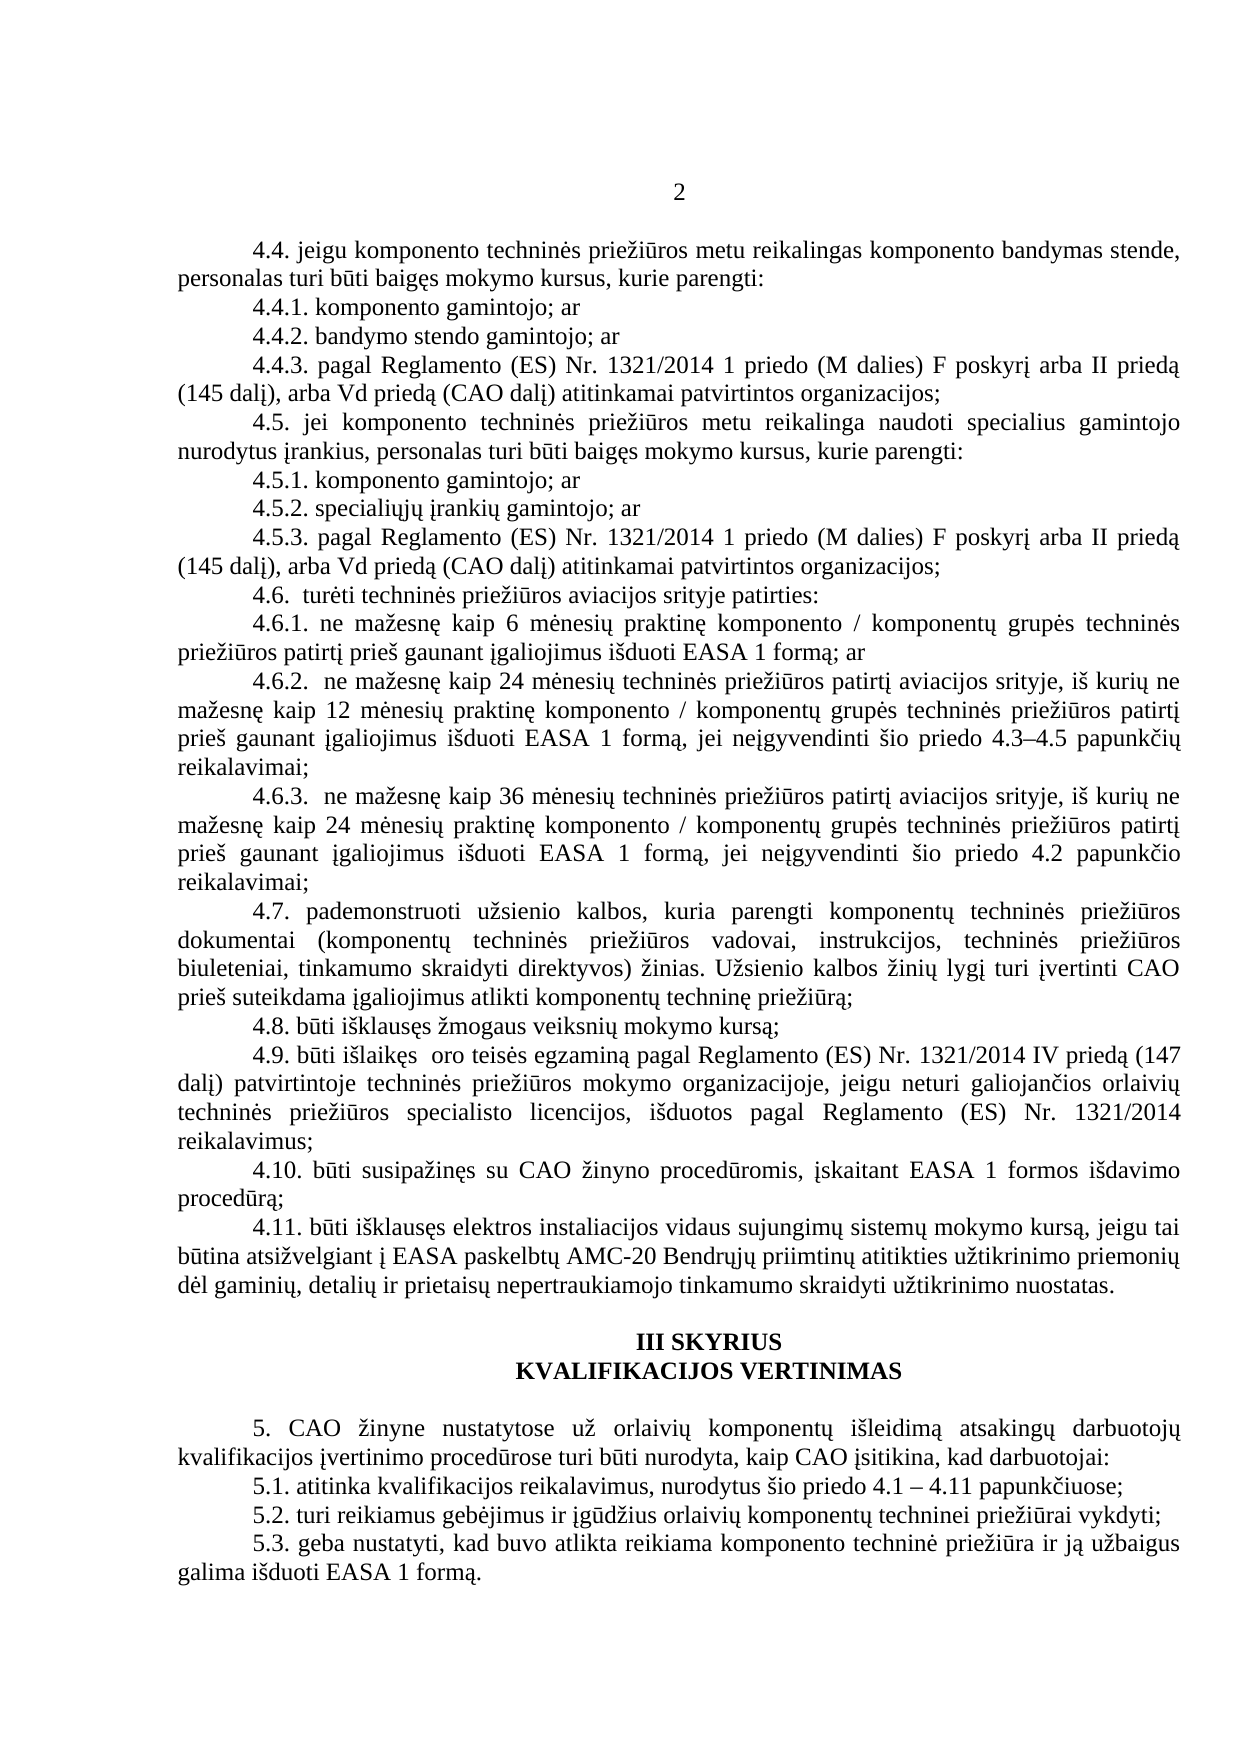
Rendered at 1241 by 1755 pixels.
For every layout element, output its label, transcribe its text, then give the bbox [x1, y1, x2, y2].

text 4.4.1. komponento gamintojo; ar [177, 292, 1181, 321]
text KVALIFIKACIJOS vertinimas [177, 1356, 1181, 1385]
text 4.10. būti susipažinęs su CAO žinyno procedūromis, įskaitant EASA 1 formos išdavimo procedūrą; [177, 1155, 1181, 1212]
text 4.5.1. komponento gamintojo; ar [177, 465, 1181, 493]
text 4.6.1. ne mažesnę kaip 6 mėnesių praktinę komponento / komponentų grupės techninės priežiūros patirtį prieš gaunant įgaliojimus išduoti EASA 1 formą; ar [177, 608, 1181, 666]
text 4.11. būti išklausęs elektros instaliacijos vidaus sujungimų sistemų mokymo kursą, jeigu tai būtina atsižvelgiant į EASA paskelbtų AMC-20 Bendrųjų priimtinų atitikties užtikrinimo priemonių dėl gaminių, detalių ir prietaisų nepertraukiamojo tinkamumo skraidyti užtikrinimo nuostatas. [177, 1212, 1181, 1298]
text 5.1. atitinka kvalifikacijos reikalavimus, nurodytus šio priedo 4.1 – 4.11 papunkčiuose; [177, 1471, 1181, 1500]
text 4.6.2. ne mažesnę kaip 24 mėnesių techninės priežiūros patirtį aviacijos srityje, iš kurių ne mažesnę kaip 12 mėnesių praktinę komponento / komponentų grupės techninės priežiūros patirtį prieš gaunant įgaliojimus išduoti EASA 1 formą, jei neįgyvendinti šio priedo 4.3–4.5 papunkčių reikalavimai; [177, 666, 1181, 781]
text III SKYRIUS [177, 1327, 1181, 1356]
text 4.4. jeigu komponento techninės priežiūros metu reikalingas komponento bandymas stende, personalas turi būti baigęs mokymo kursus, kurie parengti: [177, 235, 1181, 292]
text 5.3. geba nustatyti, kad buvo atlikta reikiama komponento techninė priežiūra ir ją užbaigus galima išduoti EASA 1 formą. [177, 1528, 1181, 1586]
text 4.6. turėti techninės priežiūros aviacijos srityje patirties: [177, 580, 1181, 608]
text 4.4.3. pagal Reglamento (ES) Nr. 1321/2014 1 priedo (M dalies) F poskyrį arba II priedą (145 dalį), arba Vd priedą (CAO dalį) atitinkamai patvirtintos organizacijos; [177, 350, 1181, 407]
text 5. CAO žinyne nustatytose už orlaivių komponentų išleidimą atsakingų darbuotojų kvalifikacijos įvertinimo procedūrose turi būti nurodyta, kaip CAO įsitikina, kad darbuotojai: [177, 1413, 1181, 1471]
text 4.9. būti išlaikęs oro teisės egzaminą pagal Reglamento (ES) Nr. 1321/2014 IV priedą (147 dalį) patvirtintoje techninės priežiūros mokymo organizacijoje, jeigu neturi galiojančios orlaivių techninės priežiūros specialisto licencijos, išduotos pagal Reglamento (ES) Nr. 1321/2014 reikalavimus; [177, 1040, 1181, 1155]
text 4.5.3. pagal Reglamento (ES) Nr. 1321/2014 1 priedo (M dalies) F poskyrį arba II priedą (145 dalį), arba Vd priedą (CAO dalį) atitinkamai patvirtintos organizacijos; [177, 522, 1181, 580]
text 4.6.3. ne mažesnę kaip 36 mėnesių techninės priežiūros patirtį aviacijos srityje, iš kurių ne mažesnę kaip 24 mėnesių praktinę komponento / komponentų grupės techninės priežiūros patirtį prieš gaunant įgaliojimus išduoti EASA 1 formą, jei neįgyvendinti šio priedo 4.2 papunkčio reikalavimai; [177, 781, 1181, 896]
text 5.2. turi reikiamus gebėjimus ir įgūdžius orlaivių komponentų techninei priežiūrai vykdyti; [177, 1500, 1181, 1528]
text 4.7. pademonstruoti užsienio kalbos, kuria parengti komponentų techninės priežiūros dokumentai (komponentų techninės priežiūros vadovai, instrukcijos, techninės priežiūros biuleteniai, tinkamumo skraidyti direktyvos) žinias. Užsienio kalbos žinių lygį turi įvertinti CAO prieš suteikdama įgaliojimus atlikti komponentų techninę priežiūrą; [177, 896, 1181, 1011]
text 4.8. būti išklausęs žmogaus veiksnių mokymo kursą; [177, 1011, 1181, 1040]
text 4.5. jei komponento techninės priežiūros metu reikalinga naudoti specialius gamintojo nurodytus įrankius, personalas turi būti baigęs mokymo kursus, kurie parengti: [177, 407, 1181, 465]
text 4.5.2. specialiųjų įrankių gamintojo; ar [177, 493, 1181, 522]
text 4.4.2. bandymo stendo gamintojo; ar [177, 321, 1181, 350]
